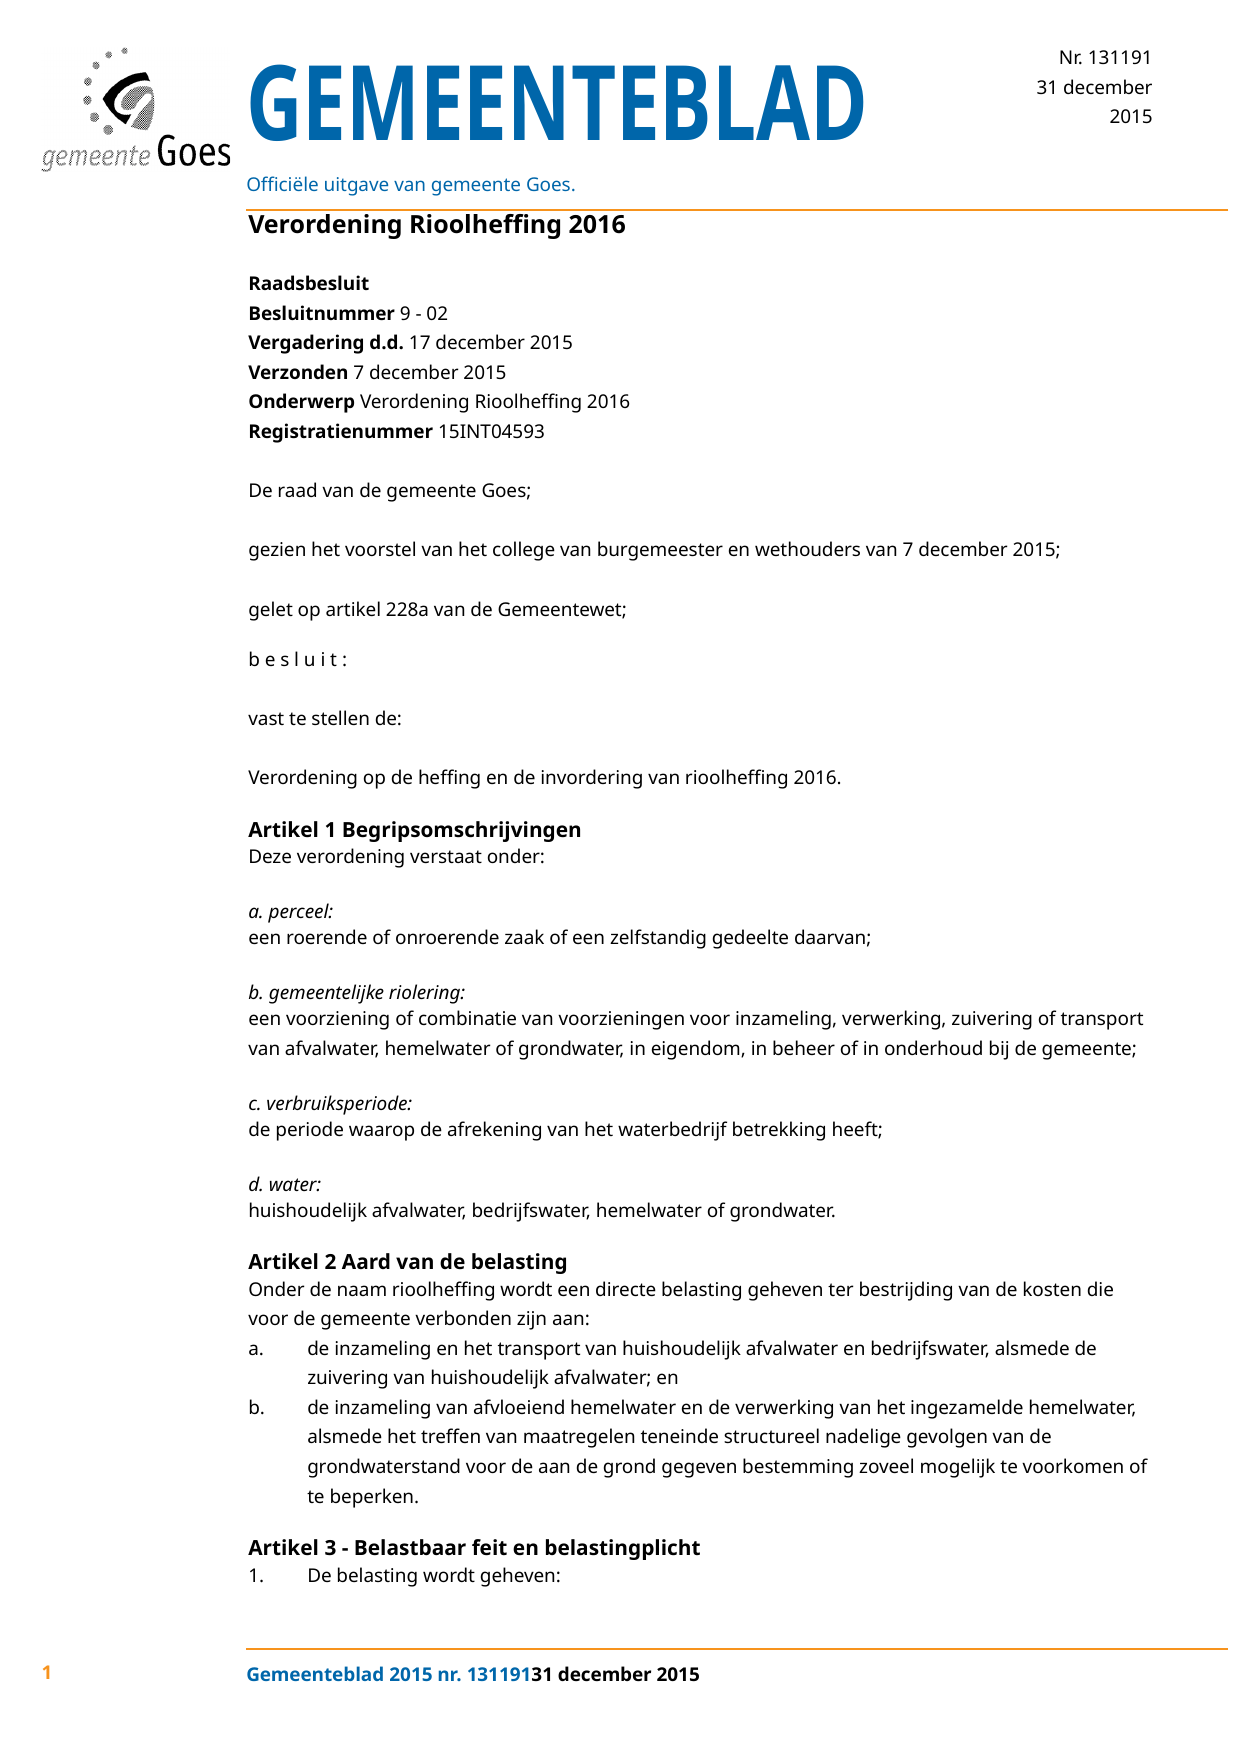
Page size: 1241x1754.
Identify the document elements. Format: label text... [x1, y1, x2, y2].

text Artikel 3 - Belastbaar feit en belastingplicht [248, 1533, 1152, 1562]
text huishoudelijk afvalwater, bedrijfswater, hemelwater of grondwater. [248, 1197, 1152, 1223]
text Verordening Rioolheffing 2016 [248, 211, 1152, 241]
text een roerende of onroerende zaak of een zelfstandig gedeelte daarvan; [248, 924, 1152, 950]
list De belasting wordt geheven: [248, 1562, 1152, 1587]
text gezien het voorstel van het college van burgemeester en wethouders van 7 december 2015; [248, 537, 1152, 562]
text Artikel 1 Begripsomschrijvingen [248, 815, 1152, 843]
text a. perceel: [248, 898, 1152, 924]
text Verzonden 7 december 2015 [248, 359, 1152, 385]
text Onder de naam rioolheffing wordt een directe belasting geheven ter bestrijding van de kosten die voor de gemeente verbonden zijn aan: [248, 1276, 1152, 1331]
text Deze verordening verstaat onder: [248, 843, 1152, 869]
text b e s l u i t : [248, 646, 1152, 672]
list de inzameling en het transport van huishoudelijk afvalwater en bedrijfswater, alsmede de zuivering van huishoudelijk afvalwater; en [248, 1335, 1152, 1390]
text Vergadering d.d. 17 december 2015 [248, 329, 1152, 355]
text Besluitnummer 9 - 02 [248, 300, 1152, 326]
text De raad van de gemeente Goes; [248, 477, 1152, 503]
text Raadsbesluit [248, 270, 1152, 296]
picture [41, 47, 231, 172]
text Registratienummer 15INT04593 [248, 418, 1152, 444]
text vast te stellen de: [248, 705, 1152, 731]
text de periode waarop de afrekening van het waterbedrijf betrekking heeft; [248, 1116, 1152, 1142]
text Onderwerp Verordening Rioolheffing 2016 [248, 389, 1152, 414]
text Verordening op de heffing en de invordering van rioolheffing 2016. [248, 764, 1152, 790]
text een voorziening of combinatie van voorzieningen voor inzameling, verwerking, zuivering of transport van afvalwater, hemelwater of grondwater, in eigendom, in beheer of in onderhoud bij de gemeente; [248, 1005, 1152, 1061]
text c. verbruiksperiode: [248, 1090, 1152, 1116]
text b. gemeentelijke riolering: [248, 979, 1152, 1005]
text Artikel 2 Aard van de belasting [248, 1247, 1152, 1276]
text d. water: [248, 1171, 1152, 1197]
text gelet op artikel 228a van de Gemeentewet; [248, 596, 1152, 621]
list de inzameling van afvloeiend hemelwater en de verwerking van het ingezamelde hemelwater, alsmede het treffen van maatregelen teneinde structureel nadelige gevolgen van de grondwaterstand voor de aan de grond gegeven bestemming zoveel mogelijk te voorkomen of te beperken. [248, 1394, 1152, 1509]
